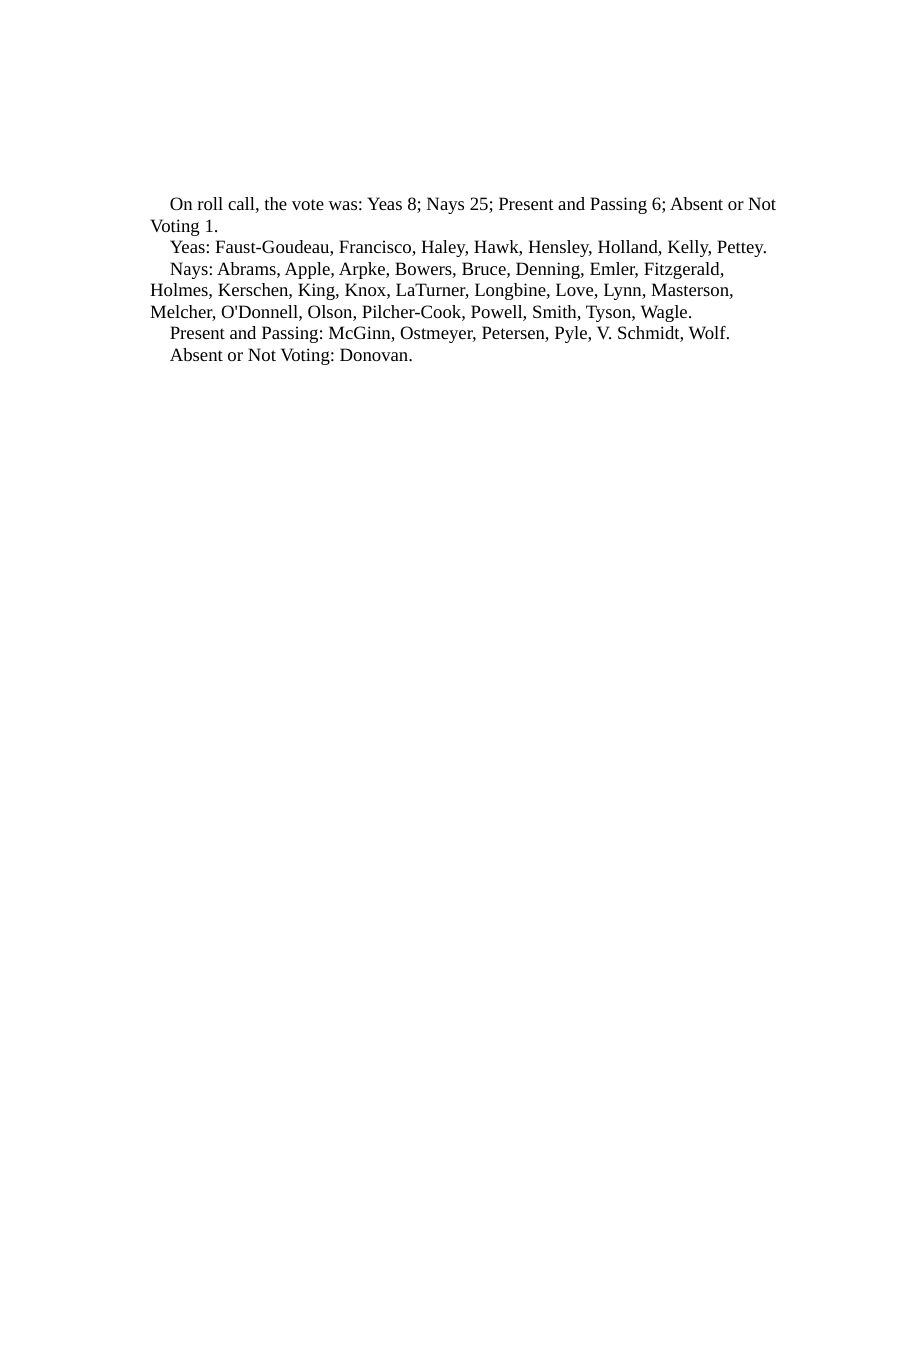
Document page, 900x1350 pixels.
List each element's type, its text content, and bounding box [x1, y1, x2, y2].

text Yeas: Faust-Goudeau, Francisco, Haley, Hawk, Hensley, Holland, Kelly, Pettey. [150, 236, 787, 258]
text Present and Passing: McGinn, Ostmeyer, Petersen, Pyle, V. Schmidt, Wolf. [150, 322, 787, 344]
text On roll call, the vote was: Yeas 8; Nays 25; Present and Passing 6; Absent or Not Voting 1. [150, 193, 787, 236]
text Nays: Abrams, Apple, Arpke, Bowers, Bruce, Denning, Emler, Fitzgerald, Holmes, Kerschen, King, Knox, LaTurner, Longbine, Love, Lynn, Masterson, Melcher, O'Donnell, Olson, Pilcher-Cook, Powell, Smith, Tyson, Wagle. [150, 258, 787, 322]
text Absent or Not Voting: Donovan. [150, 344, 787, 366]
